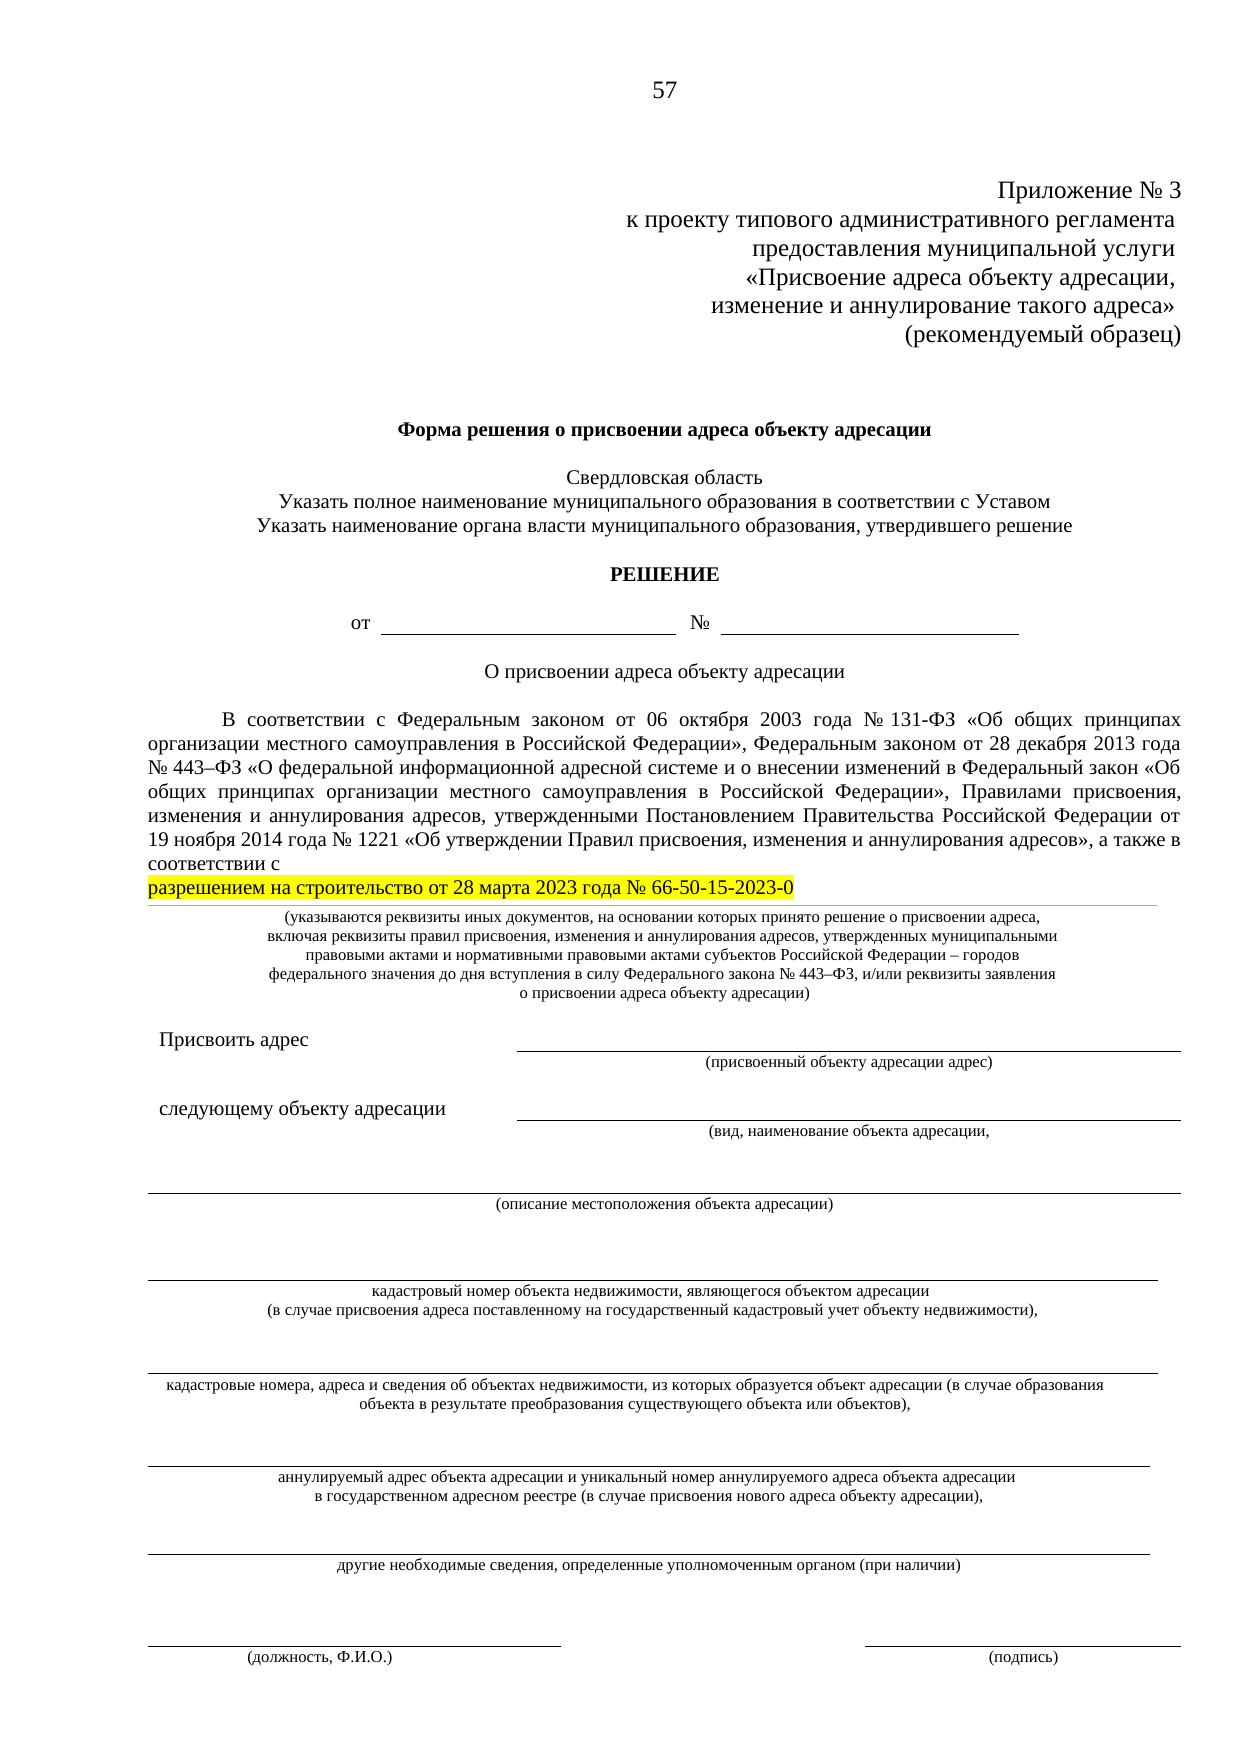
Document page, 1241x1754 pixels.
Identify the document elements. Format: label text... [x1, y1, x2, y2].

text о присвоении адреса объекту адресации) [148, 983, 1181, 1002]
text федерального значения до дня вступления в силу Федерального закона № 443–ФЗ, и/или реквизиты заявления [148, 964, 1181, 983]
table_header № [676, 610, 721, 634]
table_cell [1150, 1554, 1158, 1574]
table_header [721, 610, 1019, 634]
table_cell [1123, 1374, 1150, 1438]
text разрешением на строительство от 28 марта 2023 года № 66-50-15-2023-0 [148, 875, 1181, 899]
text Свердловская область [148, 465, 1181, 489]
text (указываются реквизиты иных документов, на основании которых принято решение о присвоении адреса, [148, 907, 1181, 926]
table_cell [148, 1345, 1158, 1373]
table_header [865, 1622, 1181, 1646]
table_header [148, 1256, 1158, 1279]
table_cell [1150, 1466, 1158, 1530]
table_cell [1150, 1438, 1158, 1466]
table_header [381, 610, 676, 634]
table_cell [517, 1096, 1181, 1120]
text РЕШЕНИЕ [148, 561, 1181, 586]
table_cell (присвоенный объекту адресации адрес) [517, 1052, 1181, 1096]
table_cell [1150, 1530, 1158, 1554]
table_cell [148, 1120, 517, 1169]
text к проекту типового административного регламента предоставления муниципальной услуги «Присвоение адреса объекту адресации, изменение и аннулирование такого адреса» (рекомендуемый образец) [148, 204, 1181, 348]
table_cell [148, 1169, 1181, 1193]
table_cell следующему объекту адресации [148, 1096, 517, 1120]
table_header [517, 1027, 1181, 1051]
table_cell кадастровые номера, адреса и сведения об объектах недвижимости, из которых образуется объект адресации (в случае образования объекта в результате преобразования существующего объекта или объектов), [148, 1374, 1123, 1438]
table_cell кадастровый номер объекта недвижимости, являющегося объектом адресации (в случае присвоения адреса поставленному на государственный кадастровый учет объекту недвижимости), [148, 1281, 1158, 1345]
table_cell аннулируемый адрес объекта адресации и уникальный номер аннулируемого адреса объекта адресации в государственном адресном реестре (в случае присвоения нового адреса объекту адресации), [148, 1467, 1150, 1530]
text ___________________________________________________________________________________________________________________________________________________________________________________________________________________________________________________________________________________________________________________________________ [148, 899, 1181, 907]
subtitle Форма решения о присвоении адреса объекту адресации [148, 417, 1181, 441]
table_cell (должность, Ф.И.О.) [148, 1647, 492, 1666]
text В соответствии с Федеральным законом от 06 октября 2003 года № 131-ФЗ «Об общих принципах организации местного самоуправления в Российской Федерации», Федеральным законом от 28 декабря 2013 года № 443–ФЗ «О федеральной информационной адресной системе и о внесении изменений в Федеральный закон «Об общих принципах организации местного самоуправления в Российской Федерации», Правилами присвоения, изменения и аннулирования адресов, утвержденными Постановлением Правительства Российской Федерации от 19 ноября 2014 года № 1221 «Об утверждении Правил присвоения, изменения и аннулирования адресов», а также в соответствии с [148, 707, 1181, 875]
table_header [561, 1622, 865, 1646]
table_cell (описание местоположения объекта адресации) [148, 1194, 1181, 1213]
table_cell [492, 1646, 865, 1666]
table_cell [1150, 1374, 1158, 1438]
table_cell [148, 1051, 517, 1096]
text правовыми актами и нормативными правовыми актами субъектов Российской Федерации – городов [148, 945, 1181, 964]
table_cell [148, 1530, 1150, 1554]
text включая реквизиты правил присвоения, изменения и аннулирования адресов, утвержденных муниципальными [148, 926, 1181, 945]
table_header [148, 1622, 561, 1646]
table_cell [148, 1438, 1150, 1466]
text О присвоении адреса объекту адресации [148, 659, 1181, 683]
text Указать полное наименование муниципального образования в соответствии с Уставом [148, 489, 1181, 513]
table_cell (подпись) [865, 1647, 1181, 1666]
table_header от [339, 610, 381, 634]
table_cell другие необходимые сведения, определенные уполномоченным органом (при наличии) [148, 1555, 1150, 1574]
text Указать наименование органа власти муниципального образования, утвердившего решение [148, 513, 1181, 537]
table_header Присвоить адрес [148, 1027, 517, 1051]
text Приложение № 3 [148, 176, 1181, 204]
table_cell (вид, наименование объекта адресации, [517, 1121, 1181, 1169]
